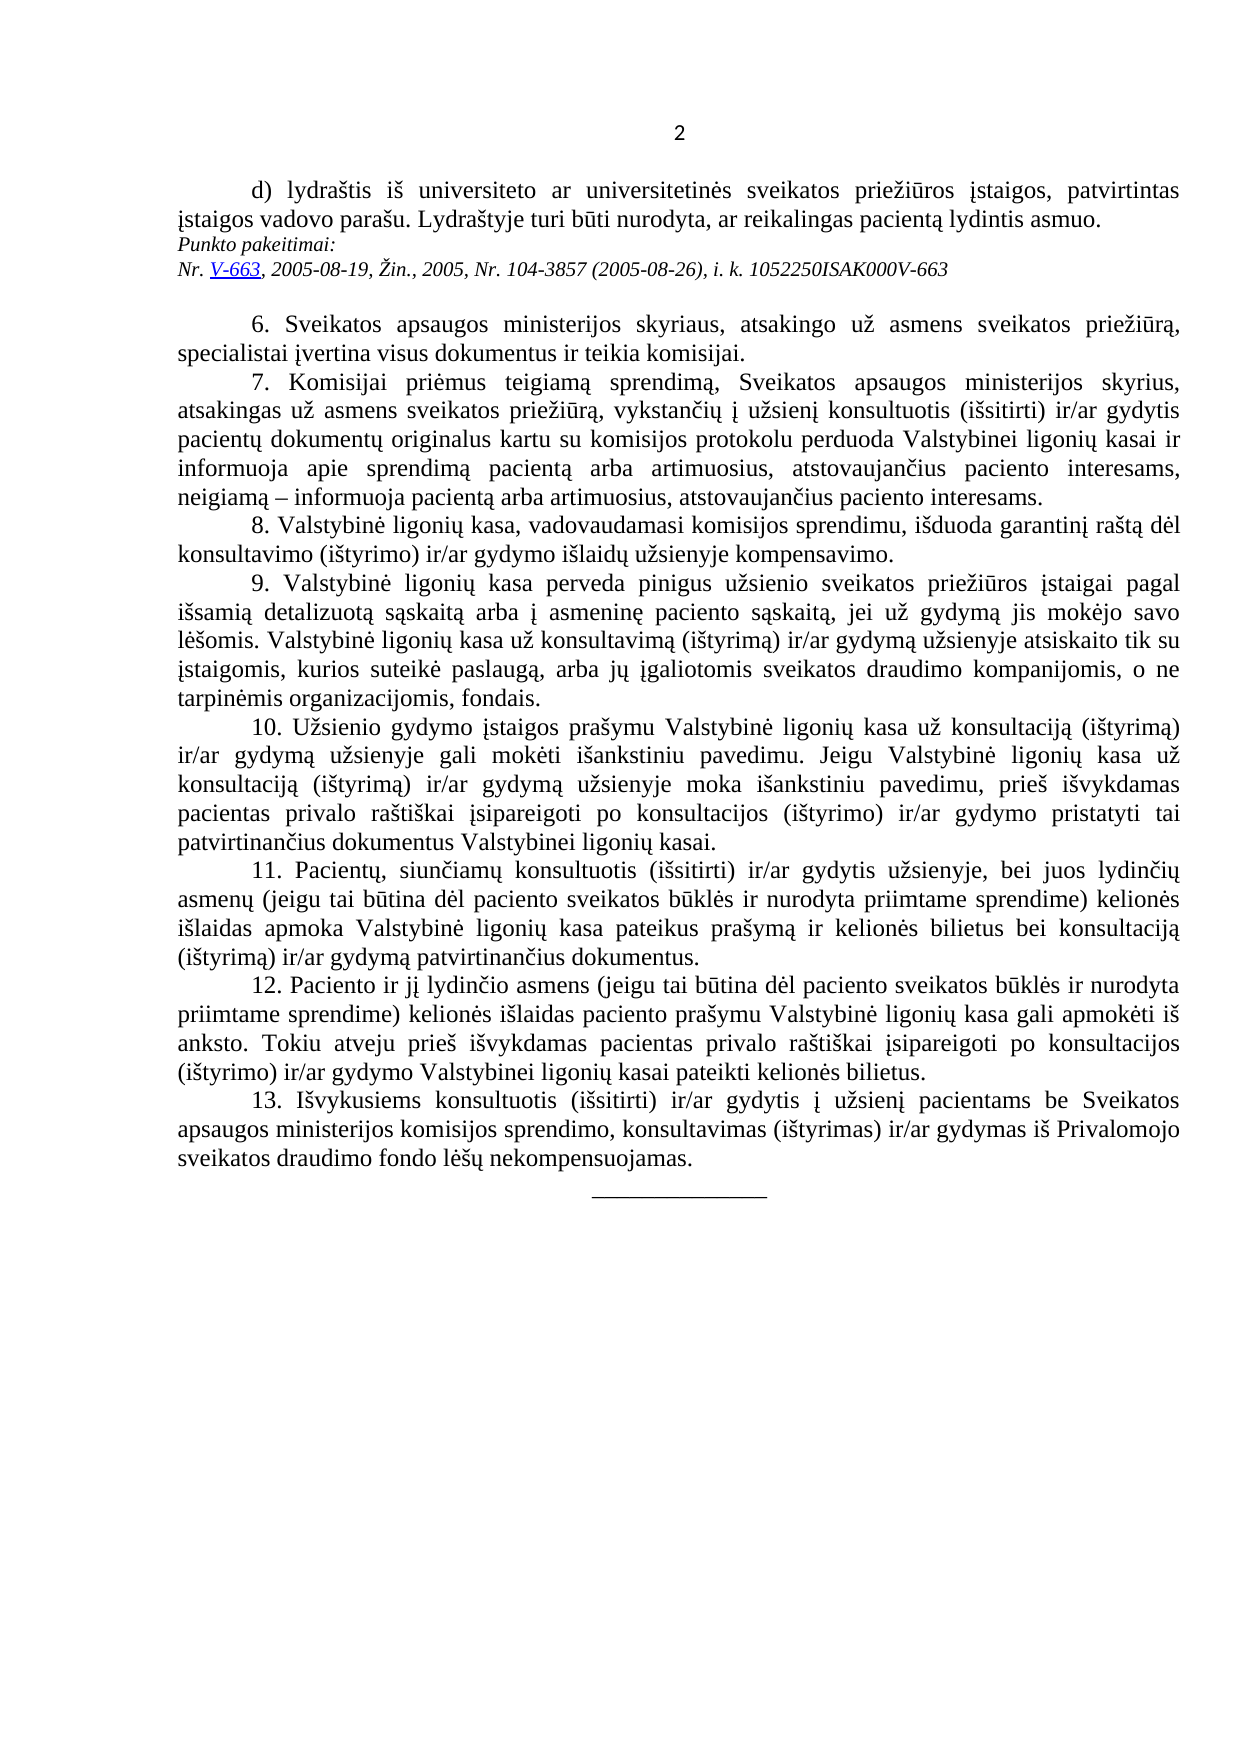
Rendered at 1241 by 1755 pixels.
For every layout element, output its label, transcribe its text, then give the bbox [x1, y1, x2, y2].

text 10. Užsienio gydymo įstaigos prašymu Valstybinė ligonių kasa už konsultaciją (ištyrimą) ir/ar gydymą užsienyje gali mokėti išankstiniu pavedimu. Jeigu Valstybinė ligonių kasa už konsultaciją (ištyrimą) ir/ar gydymą užsienyje moka išankstiniu pavedimu, prieš išvykdamas pacientas privalo raštiškai įsipareigoti po konsultacijos (ištyrimo) ir/ar gydymo pristatyti tai patvirtinančius dokumentus Valstybinei ligonių kasai. [177, 712, 1181, 856]
text 9. Valstybinė ligonių kasa perveda pinigus užsienio sveikatos priežiūros įstaigai pagal išsamią detalizuotą sąskaitą arba į asmeninę paciento sąskaitą, jei už gydymą jis mokėjo savo lėšomis. Valstybinė ligonių kasa už konsultavimą (ištyrimą) ir/ar gydymą užsienyje atsiskaito tik su įstaigomis, kurios suteikė paslaugą, arba jų įgaliotomis sveikatos draudimo kompanijomis, o ne tarpinėmis organizacijomis, fondais. [177, 568, 1181, 712]
text ______________ [177, 1172, 1181, 1201]
text 12. Paciento ir jį lydinčio asmens (jeigu tai būtina dėl paciento sveikatos būklės ir nurodyta priimtame sprendime) kelionės išlaidas paciento prašymu Valstybinė ligonių kasa gali apmokėti iš anksto. Tokiu atveju prieš išvykdamas pacientas privalo raštiškai įsipareigoti po konsultacijos (ištyrimo) ir/ar gydymo Valstybinei ligonių kasai pateikti kelionės bilietus. [177, 971, 1181, 1086]
text 11. Pacientų, siunčiamų konsultuotis (išsitirti) ir/ar gydytis užsienyje, bei juos lydinčių asmenų (jeigu tai būtina dėl paciento sveikatos būklės ir nurodyta priimtame sprendime) kelionės išlaidas apmoka Valstybinė ligonių kasa pateikus prašymą ir kelionės bilietus bei konsultaciją (ištyrimą) ir/ar gydymą patvirtinančius dokumentus. [177, 856, 1181, 971]
text Punkto pakeitimai: [177, 232, 1181, 256]
text 13. Išvykusiems konsultuotis (išsitirti) ir/ar gydytis į užsienį pacientams be Sveikatos apsaugos ministerijos komisijos sprendimo, konsultavimas (ištyrimas) ir/ar gydymas iš Privalomojo sveikatos draudimo fondo lėšų nekompensuojamas. [177, 1086, 1181, 1172]
text d) lydraštis iš universiteto ar universitetinės sveikatos priežiūros įstaigos, patvirtintas įstaigos vadovo parašu. Lydraštyje turi būti nurodyta, ar reikalingas pacientą lydintis asmuo. [177, 175, 1181, 232]
text 8. Valstybinė ligonių kasa, vadovaudamasi komisijos sprendimu, išduoda garantinį raštą dėl konsultavimo (ištyrimo) ir/ar gydymo išlaidų užsienyje kompensavimo. [177, 511, 1181, 568]
text 7. Komisijai priėmus teigiamą sprendimą, Sveikatos apsaugos ministerijos skyrius, atsakingas už asmens sveikatos priežiūrą, vykstančių į užsienį konsultuotis (išsitirti) ir/ar gydytis pacientų dokumentų originalus kartu su komisijos protokolu perduoda Valstybinei ligonių kasai ir informuoja apie sprendimą pacientą arba artimuosius, atstovaujančius paciento interesams, neigiamą – informuoja pacientą arba artimuosius, atstovaujančius paciento interesams. [177, 367, 1181, 511]
text 6. Sveikatos apsaugos ministerijos skyriaus, atsakingo už asmens sveikatos priežiūrą, specialistai įvertina visus dokumentus ir teikia komisijai. [177, 309, 1181, 367]
text Nr. V-663, 2005-08-19, Žin., 2005, Nr. 104-3857 (2005-08-26), i. k. 1052250ISAK000V-663 [177, 256, 1181, 281]
